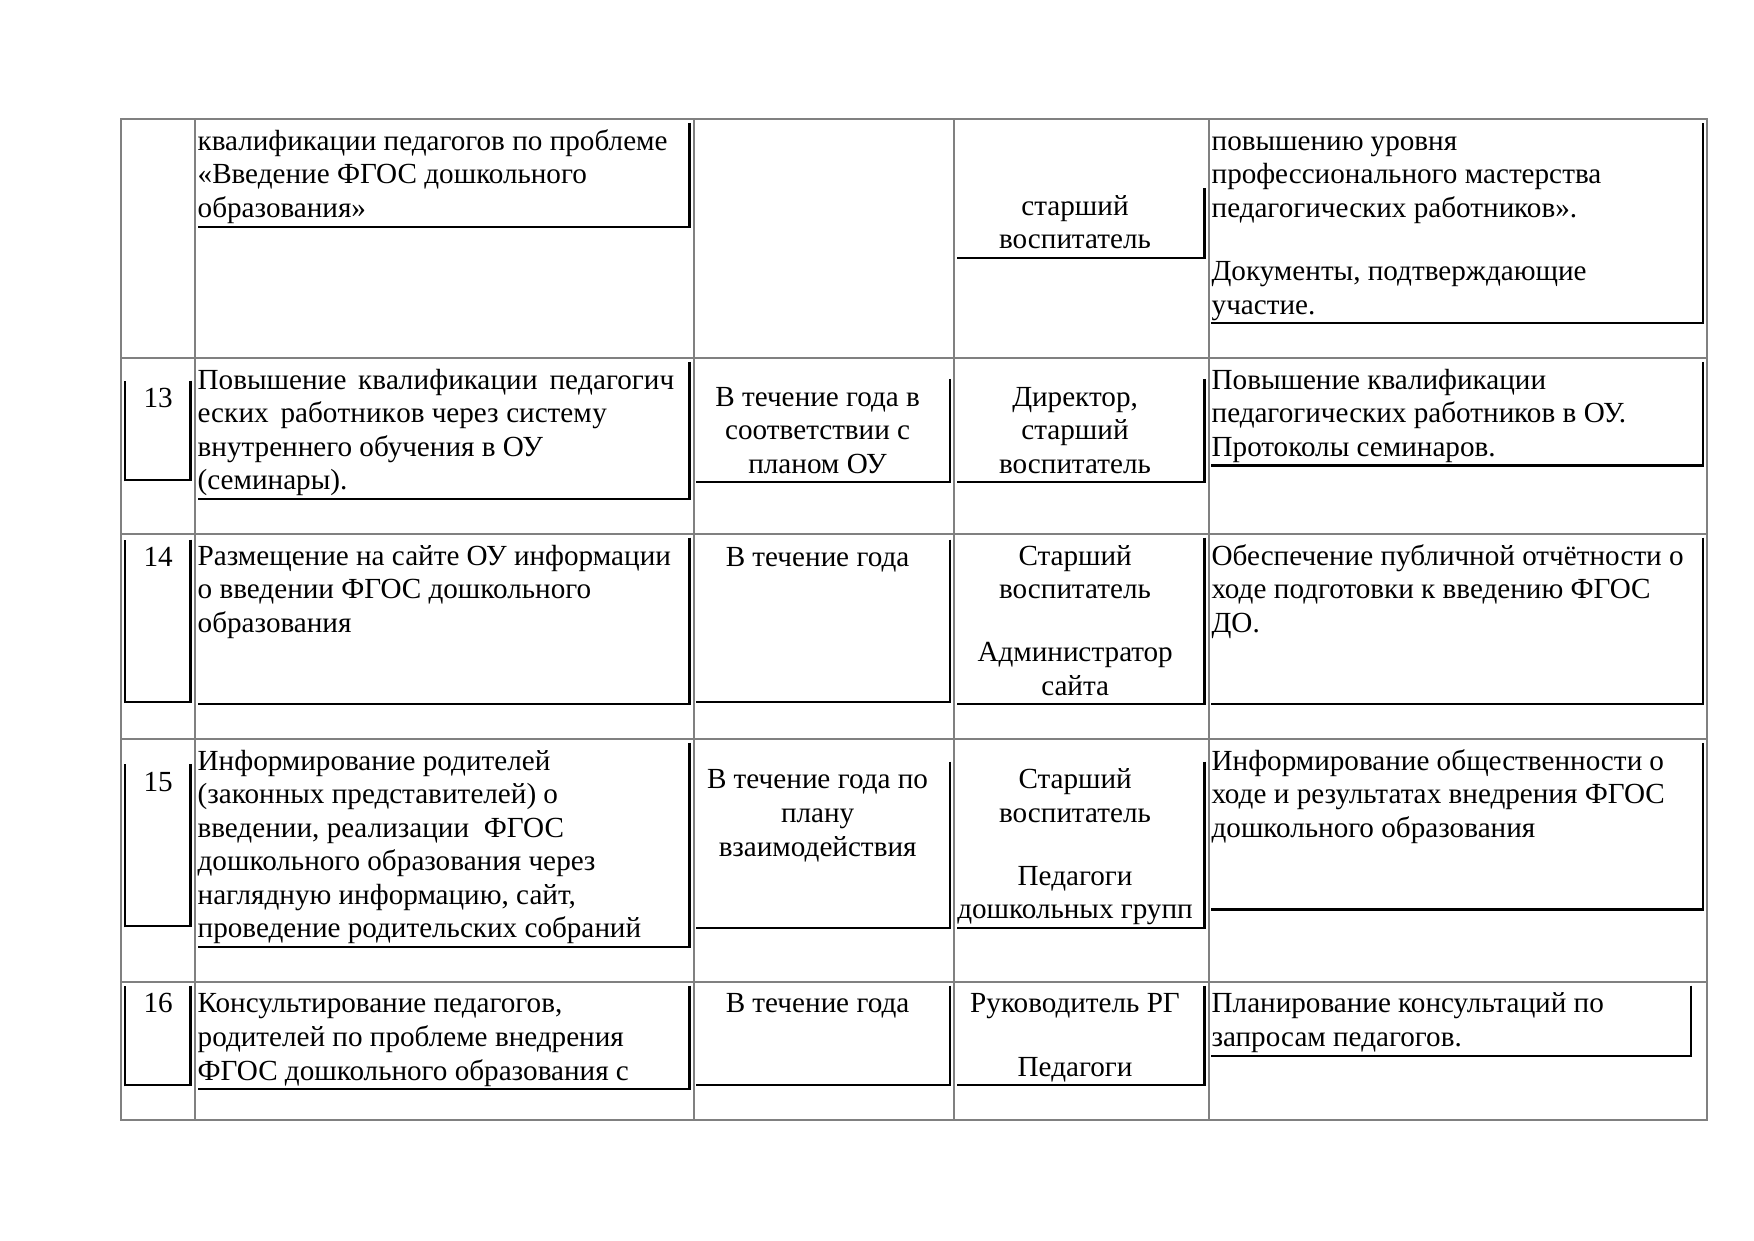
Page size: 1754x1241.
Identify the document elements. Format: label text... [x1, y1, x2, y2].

table_cell В течение года [695, 535, 953, 738]
table_cell В течение года в соответствии с планом ОУ [695, 359, 953, 533]
table_cell [695, 120, 953, 357]
table_cell 14 [122, 535, 194, 738]
table_cell Консультирование педагогов, родителей по проблеме внедрения ФГОС дошкольного образования с [196, 983, 693, 1119]
table_cell Размещение на сайте ОУ информации о введении ФГОС дошкольного образования [196, 535, 693, 738]
table_cell старший воспитатель [955, 120, 1208, 357]
table_cell Руководитель РГ Педагоги [955, 983, 1208, 1119]
table_cell 16 [122, 983, 194, 1119]
table_cell Повышение квалификации педагогических работников через систему внутреннего обучения в ОУ (семинары). [196, 359, 693, 533]
table_cell квалификации педагогов по проблеме «Введение ФГОС дошкольного образования» [196, 120, 693, 357]
table_cell Информирование общественности о ходе и результатах внедрения ФГОС дошкольного образования [1210, 740, 1706, 981]
table_cell [122, 120, 194, 357]
table_cell Обеспечение публичной отчётности о ходе подготовки к введению ФГОС ДО. [1210, 535, 1706, 738]
table_cell 13 [122, 359, 194, 533]
table_cell В течение года [695, 983, 953, 1119]
table_cell Повышение квалификации педагогических работников в ОУ. Протоколы семинаров. [1210, 359, 1706, 533]
table_cell Информирование родителей (законных представителей) о введении, реализации ФГОС дошкольного образования через наглядную информацию, сайт, проведение родительских собраний [196, 740, 693, 981]
table_cell Планирование консультаций по запросам педагогов. [1210, 983, 1706, 1119]
table_cell Старший воспитатель Администратор сайта [955, 535, 1208, 738]
table_cell 15 [122, 740, 194, 981]
table_cell Директор, старший воспитатель [955, 359, 1208, 533]
table_cell Старший воспитатель Педагоги дошкольных групп [955, 740, 1208, 981]
table_cell повышению уровня профессионального мастерства педагогических работников». Документы, подтверждающие участие. [1210, 120, 1706, 357]
table_cell В течение года по плану взаимодействия [695, 740, 953, 981]
